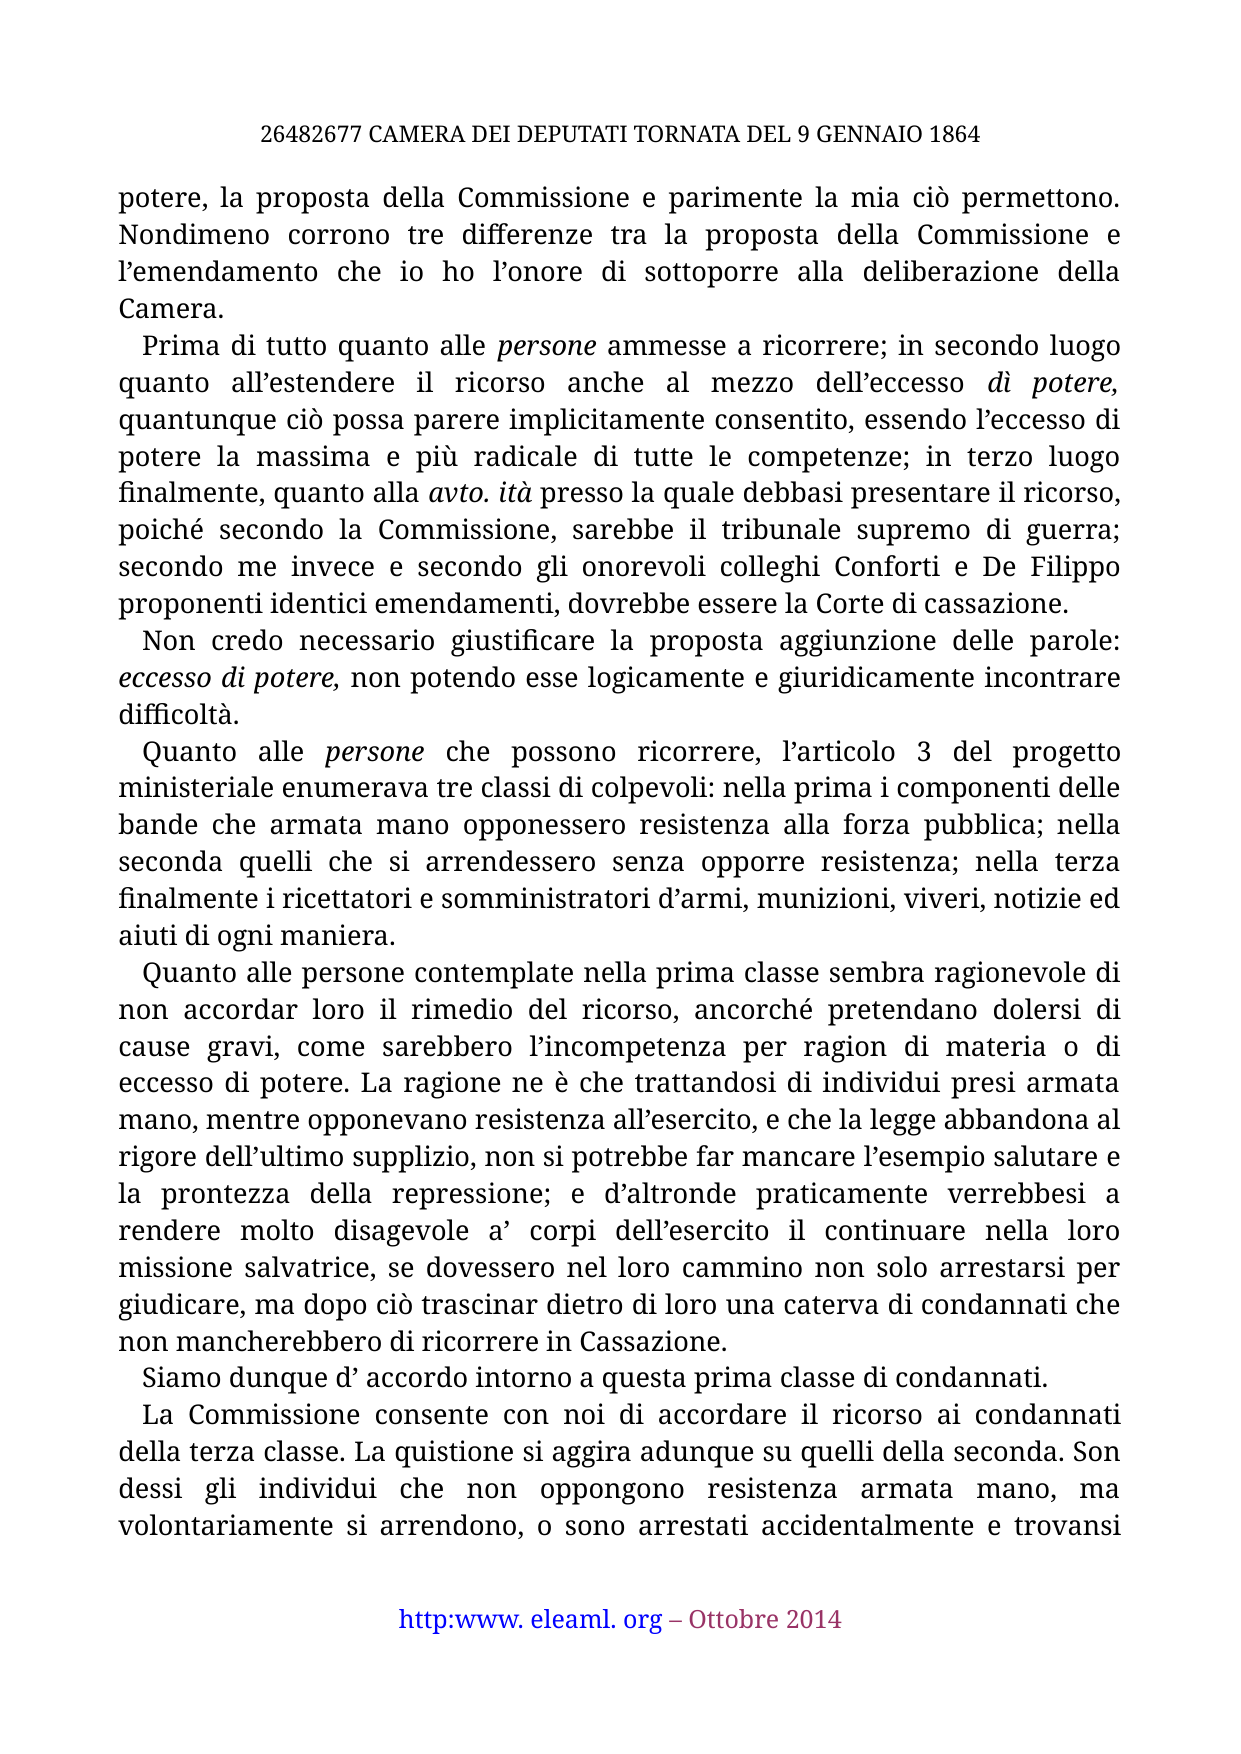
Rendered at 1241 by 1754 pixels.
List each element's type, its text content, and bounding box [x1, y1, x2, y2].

text La Commissione consente con noi di accordare il ricorso ai condannati della terza classe. La quistione si aggira adunque su quelli della seconda. Son dessi gli individui che non oppongono resistenza armata mano, ma volontariamente si arrendono, o sono arrestati accidentalmente e trovansi [118, 1396, 1122, 1543]
text Siamo dunque d’ accordo intorno a questa prima classe di condannati. [118, 1359, 1122, 1396]
text Quanto alle persone che possono ricorrere, l’articolo 3 del progetto ministeriale enumerava tre classi di colpevoli: nella prima i componenti delle bande che armata mano opponessero resistenza alla forza pubblica; nella seconda quelli che si arrendessero senza opporre resistenza; nella terza finalmente i ricettatori e somministratori d’armi, munizioni, viveri, notizie ed aiuti di ogni maniera. [118, 732, 1122, 953]
text Non credo necessario giustificare la proposta aggiunzione delle parole: eccesso di potere, non potendo esse logicamente e giuridicamente incontrare difficoltà. [118, 621, 1122, 732]
text Prima di tutto quanto alle persone ammesse a ricorrere; in secondo luogo quanto all’estendere il ricorso anche al mezzo dell’eccesso dì potere, quantunque ciò possa parere implicitamente consentito, essendo l’eccesso di potere la massima e più radicale di tutte le competenze; in terzo luogo finalmente, quanto alla avto. ità presso la quale debbasi presentare il ricorso, poiché secondo la Commissione, sarebbe il tribunale supremo di guerra; secondo me invece e secondo gli onorevoli colleghi Conforti e De Filippo proponenti identici emendamenti, dovrebbe essere la Corte di cassazione. [118, 326, 1122, 621]
text potere, la proposta della Commissione e parimente la mia ciò permettono. Nondimeno corrono tre differenze tra la proposta della Commissione e l’emendamento che io ho l’onore di sottoporre alla deliberazione della Camera. [118, 179, 1122, 326]
text Quanto alle persone contemplate nella prima classe sembra ragionevole di non accordar loro il rimedio del ricorso, ancorché pretendano dolersi di cause gravi, come sarebbero l’incompetenza per ragion di materia o di eccesso di potere. La ragione ne è che trattandosi di individui presi armata mano, mentre opponevano resistenza all’esercito, e che la legge abbandona al rigore dell’ultimo supplizio, non si potrebbe far mancare l’esempio salutare e la prontezza della repressione; e d’altronde praticamente verrebbesi a rendere molto disagevole a’ corpi dell’esercito il continuare nella loro missione salvatrice, se dovessero nel loro cammino non solo arrestarsi per giudicare, ma dopo ciò trascinar dietro di loro una caterva di condannati che non mancherebbero di ricorrere in Cassazione. [118, 953, 1122, 1359]
